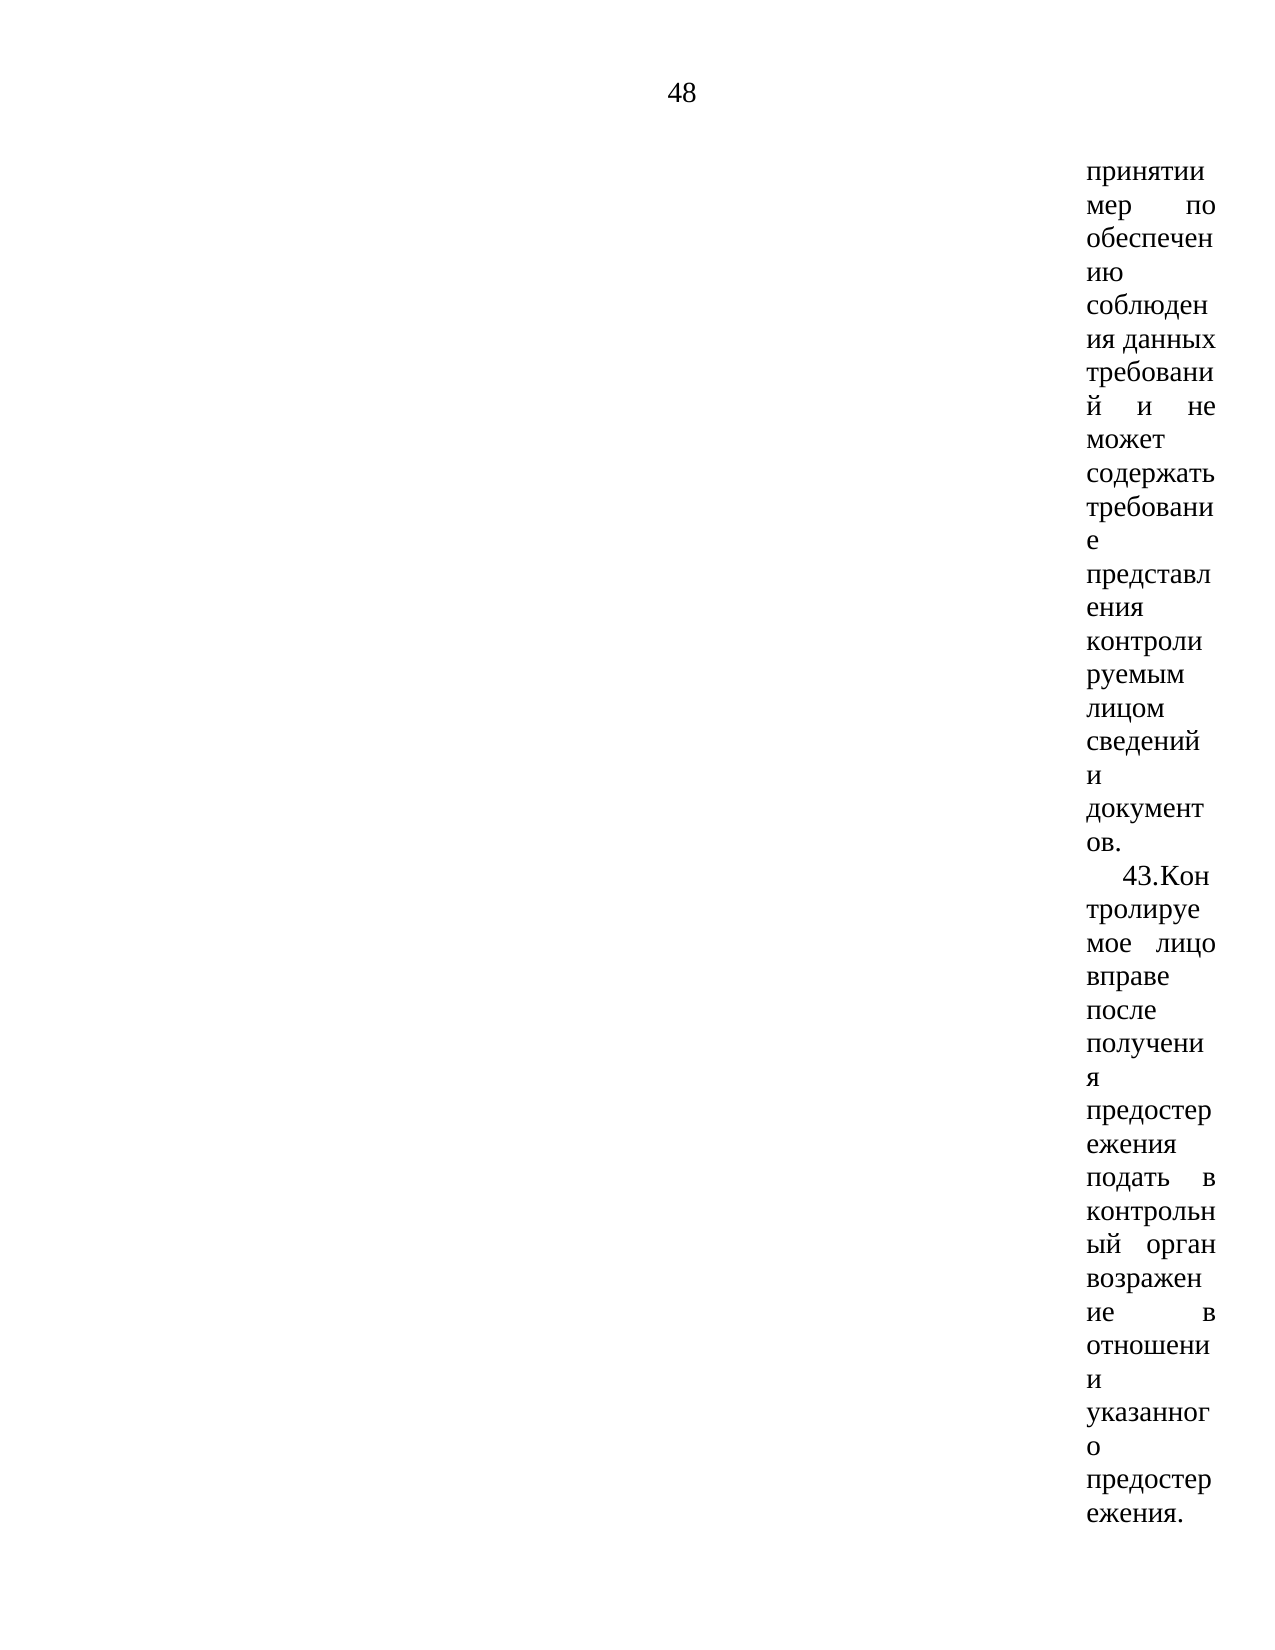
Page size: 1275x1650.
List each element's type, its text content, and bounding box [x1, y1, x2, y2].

list Контролируемое лицо вправе после получения предостережения подать в контрольный орган возражение в отношении указанного предостережения. [1048, 858, 1216, 1528]
list принятии мер по обеспечению соблюдения данных требований и не может содержать требование представления контролируемым лицом сведений и документов. [1048, 153, 1216, 858]
